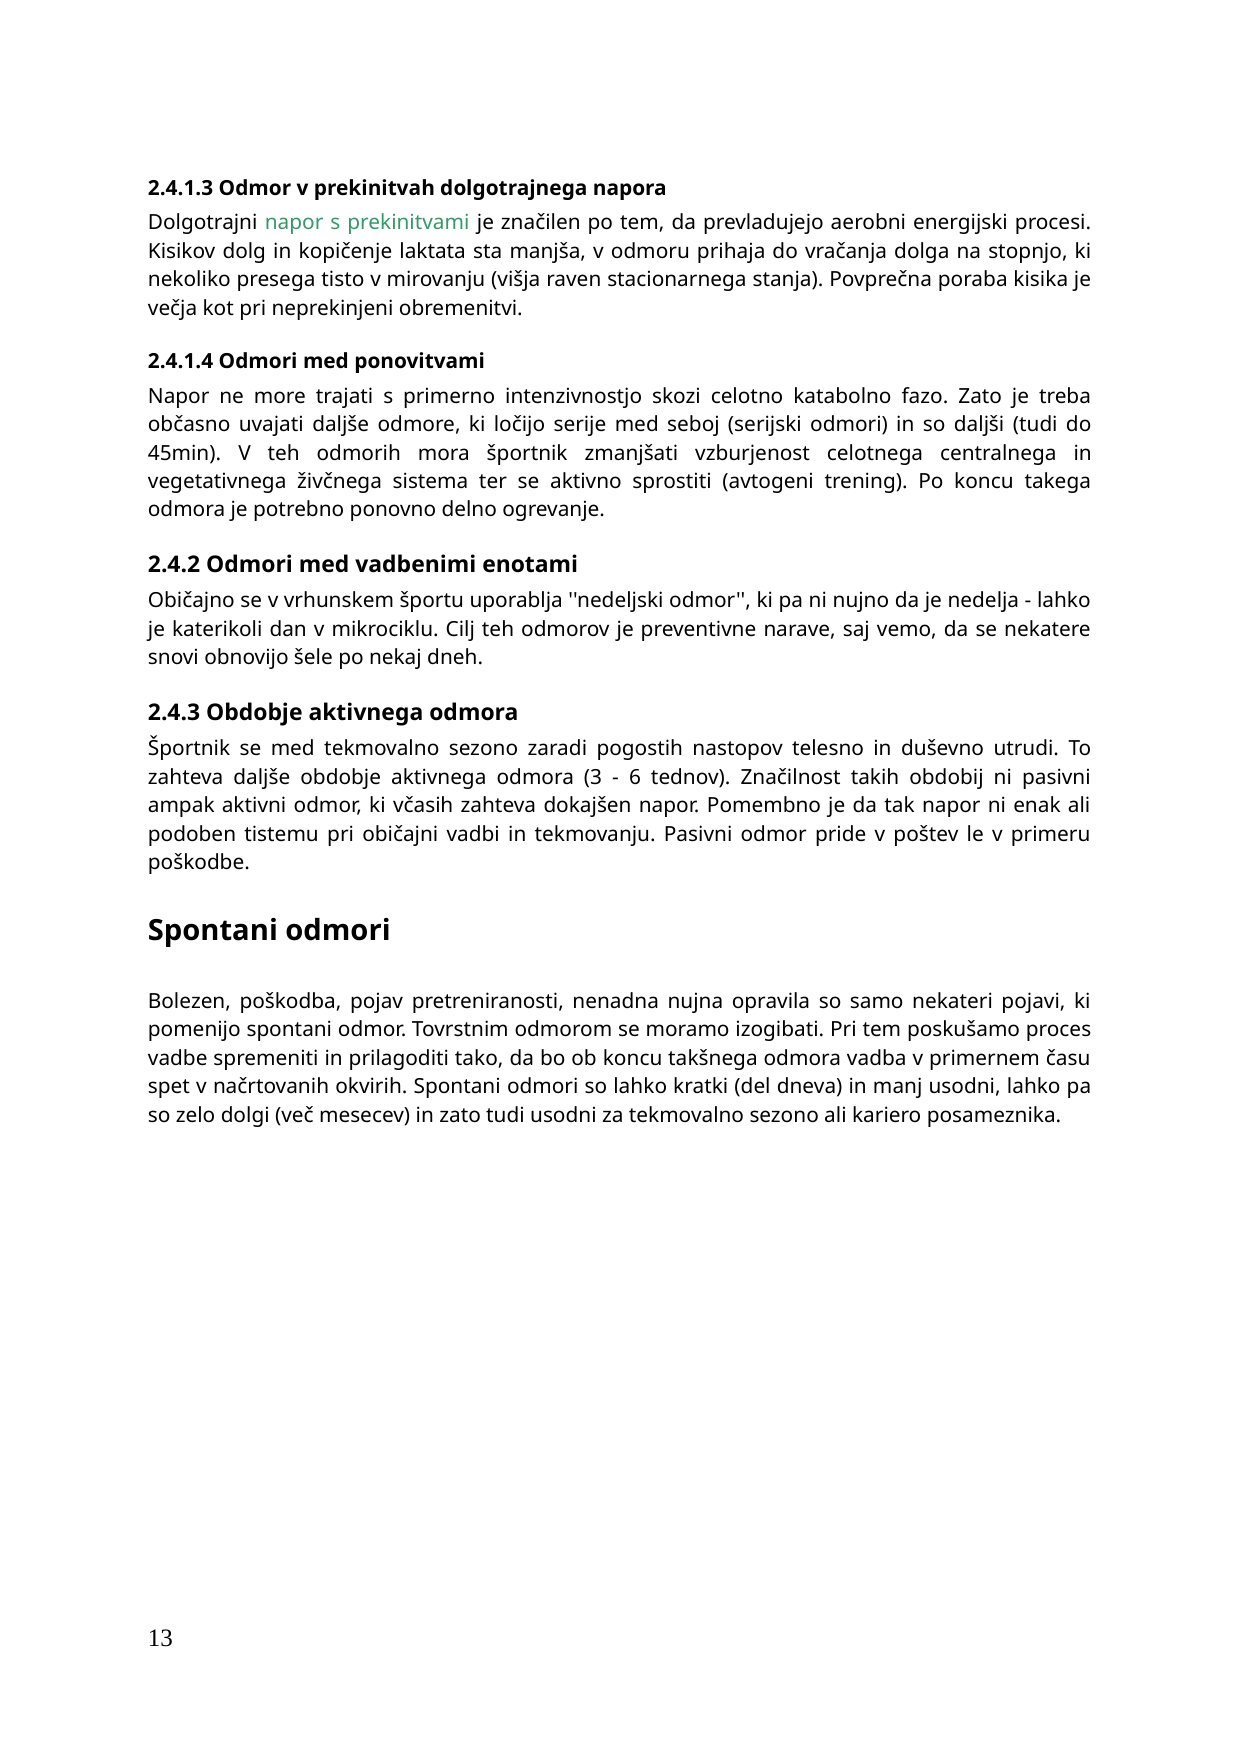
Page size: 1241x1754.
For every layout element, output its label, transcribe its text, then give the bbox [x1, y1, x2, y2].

text Dolgotrajni napor s prekinitvami je značilen po tem, da prevladujejo aerobni energijski procesi. Kisikov dolg in kopičenje laktata sta manjša, v odmoru prihaja do vračanja dolga na stopnjo, ki nekoliko presega tisto v mirovanju (višja raven stacionarnega stanja). Povprečna poraba kisika je večja kot pri neprekinjeni obremenitvi. [148, 207, 1092, 321]
text Bolezen, poškodba, pojav pretreniranosti, nenadna nujna opravila so samo nekateri pojavi, ki pomenijo spontani odmor. Tovrstnim odmorom se moramo izogibati. Pri tem poskušamo proces vadbe spremeniti in prilagoditi tako, da bo ob koncu takšnega odmora vadba v primernem času spet v načrtovanih okvirih. Spontani odmori so lahko kratki (del dneva) in manj usodni, lahko pa so zelo dolgi (več mesecev) in zato tudi usodni za tekmovalno sezono ali kariero posameznika. [148, 986, 1092, 1128]
text Napor ne more trajati s primerno intenzivnostjo skozi celotno katabolno fazo. Zato je treba občasno uvajati daljše odmore, ki ločijo serije med seboj (serijski odmori) in so daljši (tudi do 45min). V teh odmorih mora športnik zmanjšati vzburjenost celotnega centralnega in vegetativnega živčnega sistema ter se aktivno sprostiti (avtogeni trening). Po koncu takega odmora je potrebno ponovno delno ogrevanje. [148, 381, 1092, 523]
text 2.4.2 Odmori med vadbenimi enotami [148, 548, 1092, 579]
text Športnik se med tekmovalno sezono zaradi pogostih nastopov telesno in duševno utrudi. To zahteva daljše obdobje aktivnega odmora (3 - 6 tednov). Značilnost takih obdobij ni pasivni ampak aktivni odmor, ki včasih zahteva dokajšen napor. Pomembno je da tak napor ni enak ali podoben tistemu pri običajni vadbi in tekmovanju. Pasivni odmor pride v poštev le v primeru poškodbe. [148, 733, 1092, 876]
text 2.4.1.3 Odmor v prekinitvah dolgotrajnega napora [148, 173, 1092, 201]
text Spontani odmori [148, 909, 1092, 949]
text 2.4.3 Obdobje aktivnega odmora [148, 696, 1092, 727]
text Običajno se v vrhunskem športu uporablja ''nedeljski odmor'', ki pa ni nujno da je nedelja - lahko je katerikoli dan v mikrociklu. Cilj teh odmorov je preventivne narave, saj vemo, da se nekatere snovi obnovijo šele po nekaj dneh. [148, 586, 1092, 671]
text 2.4.1.4 Odmori med ponovitvami [148, 346, 1092, 374]
